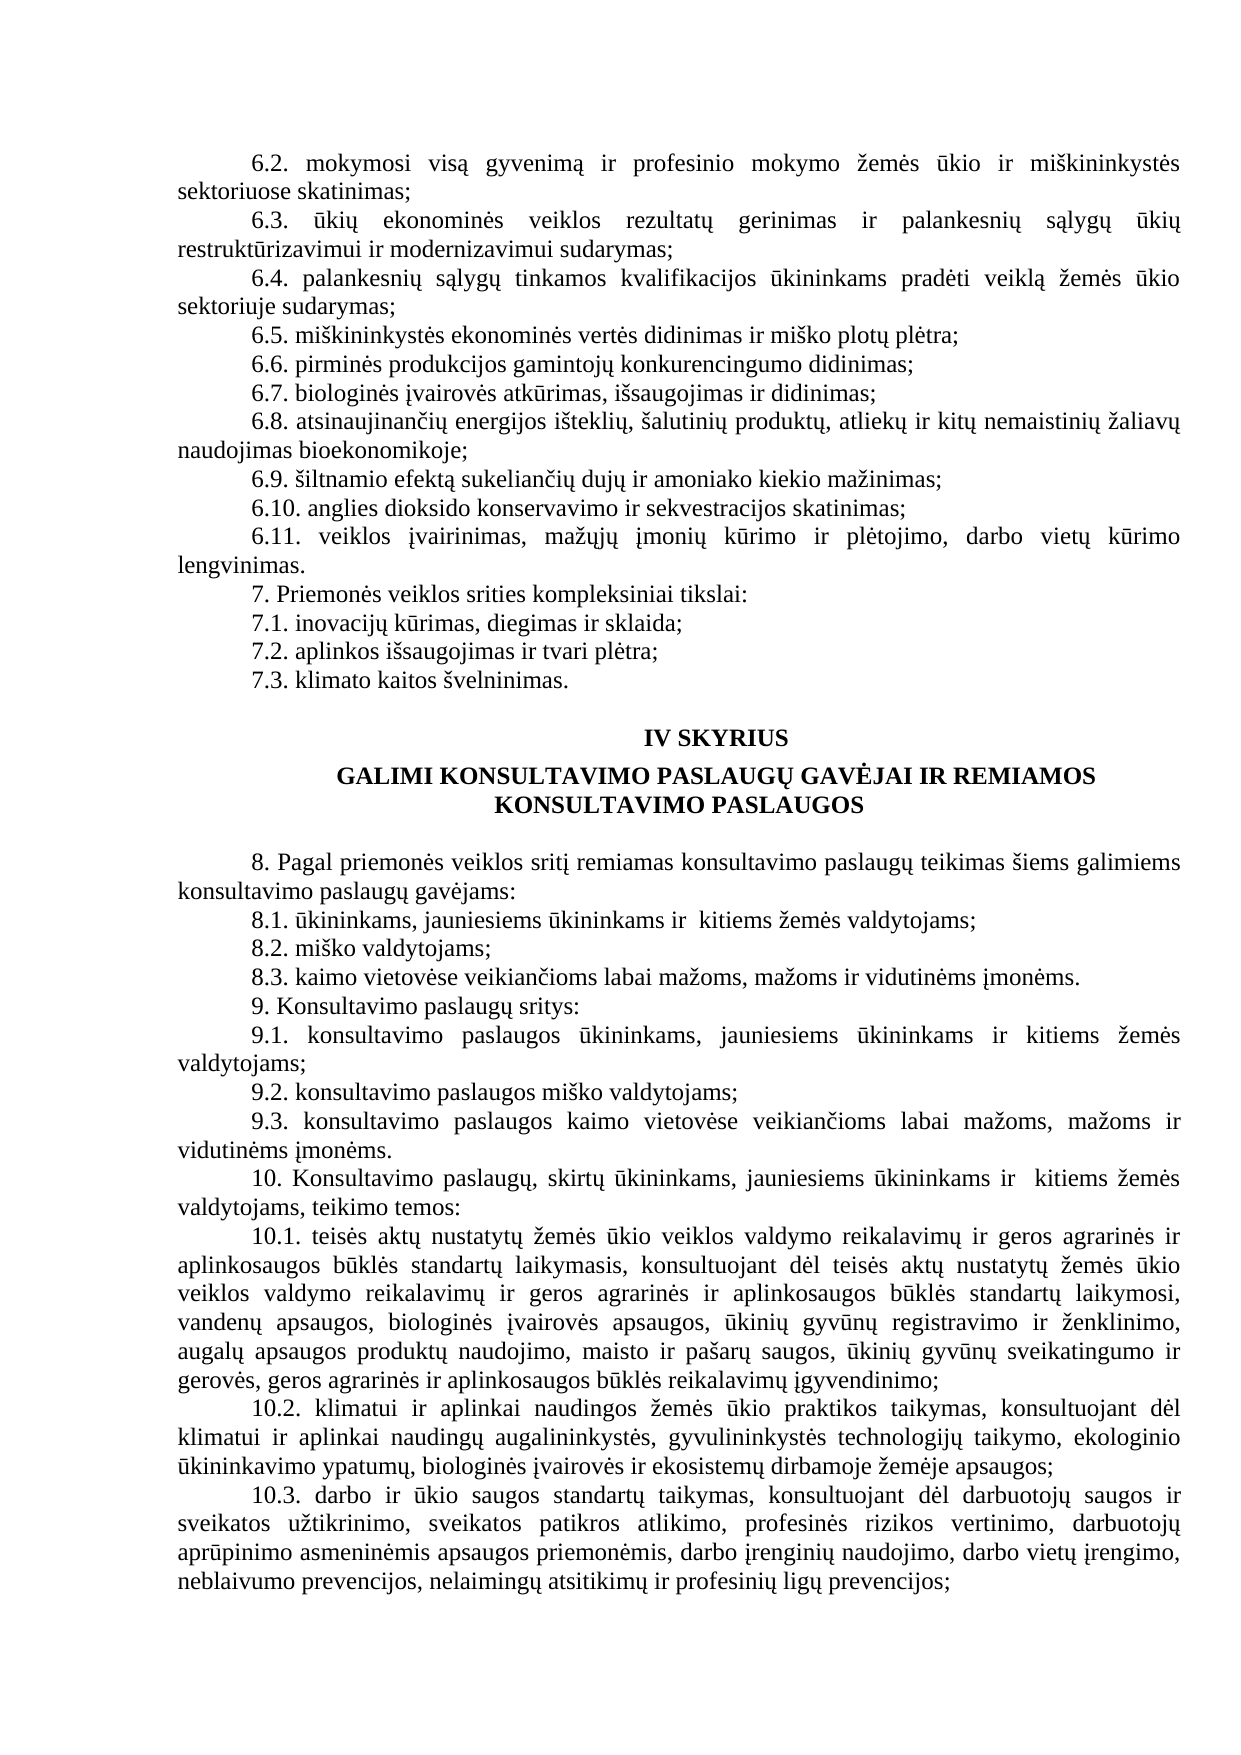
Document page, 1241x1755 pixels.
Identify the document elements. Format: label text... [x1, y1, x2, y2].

text 6.5. miškininkystės ekonominės vertės didinimas ir miško plotų plėtra; [177, 320, 1181, 349]
text 6.11. veiklos įvairinimas, mažųjų įmonių kūrimo ir plėtojimo, darbo vietų kūrimo lengvinimas. [177, 521, 1181, 579]
text 6.4. palankesnių sąlygų tinkamos kvalifikacijos ūkininkams pradėti veiklą žemės ūkio sektoriuje sudarymas; [177, 263, 1181, 320]
text 6.7. biologinės įvairovės atkūrimas, išsaugojimas ir didinimas; [177, 378, 1181, 406]
text 8. Pagal priemonės veiklos sritį remiamas konsultavimo paslaugų teikimas šiems galimiems konsultavimo paslaugų gavėjams: [177, 847, 1181, 905]
text 10. Konsultavimo paslaugų, skirtų ūkininkams, jauniesiems ūkininkams ir kitiems žemės valdytojams, teikimo temos: [177, 1163, 1181, 1221]
text 6.9. šiltnamio efektą sukeliančių dujų ir amoniako kiekio mažinimas; [177, 464, 1181, 493]
text 7.3. klimato kaitos švelninimas. [177, 665, 1181, 694]
text 8.3. kaimo vietovėse veikiančioms labai mažoms, mažoms ir vidutinėms įmonėms. [177, 962, 1181, 991]
text 6.2. mokymosi visą gyvenimą ir profesinio mokymo žemės ūkio ir miškininkystės sektoriuose skatinimas; [177, 148, 1181, 205]
text 6.8. atsinaujinančių energijos išteklių, šalutinių produktų, atliekų ir kitų nemaistinių žaliavų naudojimas bioekonomikoje; [177, 406, 1181, 464]
text 8.1. ūkininkams, jauniesiems ūkininkams ir kitiems žemės valdytojams; [177, 905, 1181, 933]
text 7.1. inovacijų kūrimas, diegimas ir sklaida; [177, 608, 1181, 636]
text 7. Priemonės veiklos srities kompleksiniai tikslai: [177, 579, 1181, 608]
text 6.10. anglies dioksido konservavimo ir sekvestracijos skatinimas; [177, 493, 1181, 521]
text 10.3. darbo ir ūkio saugos standartų taikymas, konsultuojant dėl darbuotojų saugos ir sveikatos užtikrinimo, sveikatos patikros atlikimo, profesinės rizikos vertinimo, darbuotojų aprūpinimo asmeninėmis apsaugos priemonėmis, darbo įrenginių naudojimo, darbo vietų įrengimo, neblaivumo prevencijos, nelaimingų atsitikimų ir profesinių ligų prevencijos; [177, 1480, 1181, 1595]
text GALIMI KONSULTAVIMO PASLAUGŲ GAVĖJAI IR REMIAMOS KONSULTAVIMO PASLAUGOS [177, 761, 1181, 818]
text 10.1. teisės aktų nustatytų žemės ūkio veiklos valdymo reikalavimų ir geros agrarinės ir aplinkosaugos būklės standartų laikymasis, konsultuojant dėl teisės aktų nustatytų žemės ūkio veiklos valdymo reikalavimų ir geros agrarinės ir aplinkosaugos būklės standartų laikymosi, vandenų apsaugos, biologinės įvairovės apsaugos, ūkinių gyvūnų registravimo ir ženklinimo, augalų apsaugos produktų naudojimo, maisto ir pašarų saugos, ūkinių gyvūnų sveikatingumo ir gerovės, geros agrarinės ir aplinkosaugos būklės reikalavimų įgyvendinimo; [177, 1221, 1181, 1393]
text 9.2. konsultavimo paslaugos miško valdytojams; [177, 1077, 1181, 1106]
text 7.2. aplinkos išsaugojimas ir tvari plėtra; [177, 636, 1181, 665]
text 9.3. konsultavimo paslaugos kaimo vietovėse veikiančioms labai mažoms, mažoms ir vidutinėms įmonėms. [177, 1106, 1181, 1163]
text 9.1. konsultavimo paslaugos ūkininkams, jauniesiems ūkininkams ir kitiems žemės valdytojams; [177, 1020, 1181, 1077]
text 10.2. klimatui ir aplinkai naudingos žemės ūkio praktikos taikymas, konsultuojant dėl klimatui ir aplinkai naudingų augalininkystės, gyvulininkystės technologijų taikymo, ekologinio ūkininkavimo ypatumų, biologinės įvairovės ir ekosistemų dirbamoje žemėje apsaugos; [177, 1393, 1181, 1480]
text 9. Konsultavimo paslaugų sritys: [177, 991, 1181, 1020]
text 8.2. miško valdytojams; [177, 933, 1181, 962]
text 6.3. ūkių ekonominės veiklos rezultatų gerinimas ir palankesnių sąlygų ūkių restruktūrizavimui ir modernizavimui sudarymas; [177, 205, 1181, 263]
text IV SKYRIUS [177, 723, 1181, 751]
text 6.6. pirminės produkcijos gamintojų konkurencingumo didinimas; [177, 349, 1181, 378]
